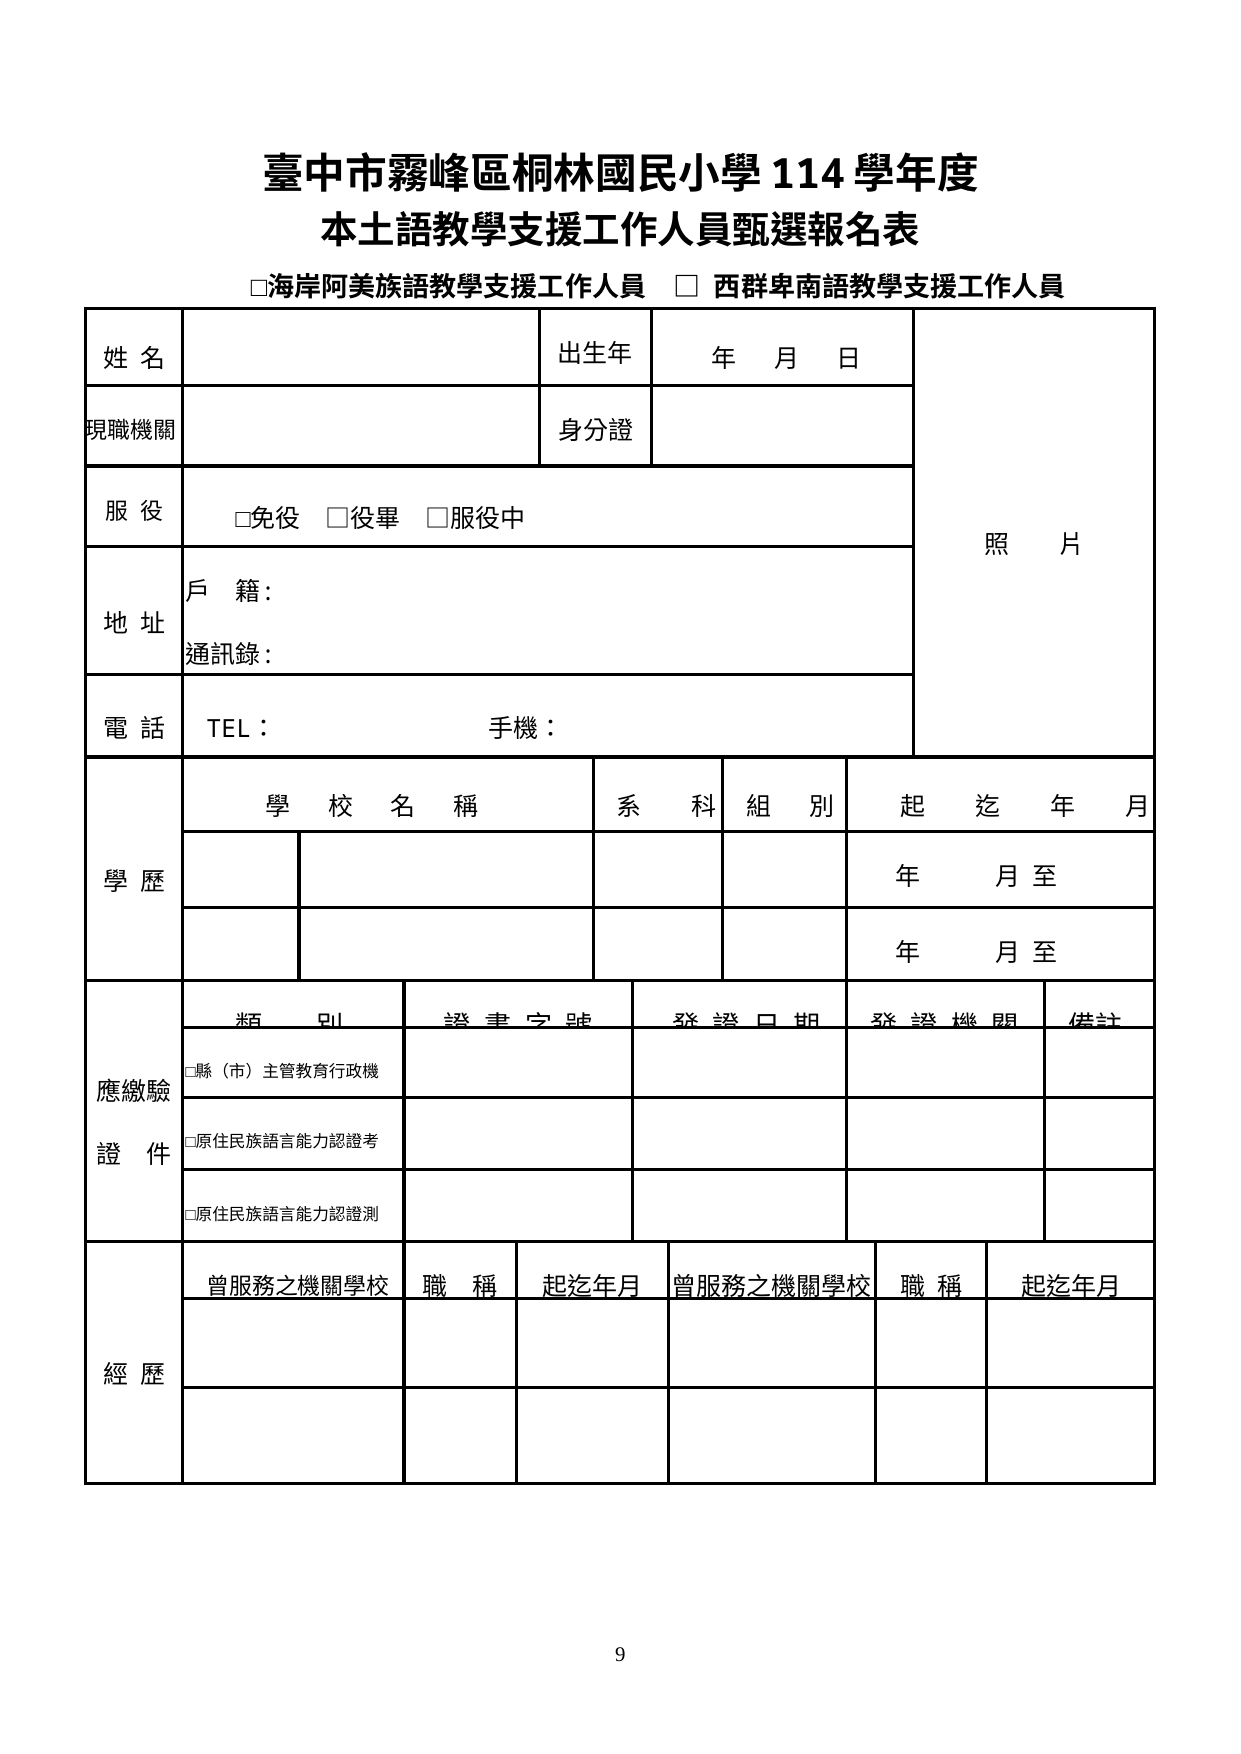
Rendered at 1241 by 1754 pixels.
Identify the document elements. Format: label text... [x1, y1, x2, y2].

table_cell [670, 1300, 874, 1386]
table_cell [634, 1171, 845, 1240]
table_cell [877, 1389, 985, 1482]
table_cell [406, 1099, 631, 1168]
table_cell [724, 833, 845, 906]
table_cell 組 別 [724, 759, 845, 830]
table_header 年 月 日 [653, 310, 912, 383]
table_cell 類 別 [184, 982, 402, 1026]
table_cell [595, 833, 721, 906]
table_cell [1046, 1029, 1153, 1096]
table_cell [988, 1300, 1153, 1386]
table_cell 起 迄 年 月 [848, 759, 1153, 830]
table_cell [595, 909, 721, 979]
table_cell [406, 1029, 631, 1096]
table_cell 職 稱 [877, 1243, 985, 1297]
table_cell [184, 909, 297, 979]
table_cell □原住民族語言能力認證測 驗高級以上合格證書 [184, 1171, 402, 1240]
table_cell 發 證 日 期 [634, 982, 845, 1026]
table_cell 曾服務之機關學校 [184, 1243, 402, 1297]
table_cell 現職機關 學 校 [87, 387, 181, 464]
table_cell [406, 1389, 515, 1482]
table_cell [406, 1300, 515, 1386]
table_cell 電 話 [87, 676, 181, 755]
table_cell 系 科 [595, 759, 721, 830]
table_cell [877, 1300, 985, 1386]
table_cell [184, 1300, 402, 1386]
table_cell □原住民族語言能力認證考 試合格證書 [184, 1099, 402, 1168]
table_cell [670, 1389, 874, 1482]
table_cell 應繳驗證 件 [87, 982, 181, 1240]
table_cell 地 址 [87, 548, 181, 673]
table_cell TEL： 手機： [184, 676, 912, 755]
table_cell [518, 1389, 667, 1482]
table_cell [1046, 1099, 1153, 1168]
table_cell 年 月 至 年 月 [848, 833, 1153, 906]
table_header 出生年月 日 [541, 310, 650, 383]
table_cell 學 歷 [87, 759, 181, 979]
table_cell 起迄年月 [518, 1243, 667, 1297]
text □海岸阿美族語教學支援工作人員 □ 西群卑南語教學支援工作人員 [206, 255, 1122, 307]
table_cell 年 月 至 年 月 [848, 909, 1153, 979]
table_cell 身分證字 號 [541, 387, 650, 464]
table_cell 發 證 機 關 [848, 982, 1043, 1026]
table_cell □免役 □役畢 □服役中 [184, 468, 912, 545]
table_cell [848, 1099, 1043, 1168]
text 本土語教學支援工作人員甄選報名表 [118, 200, 1122, 255]
text 臺中市霧峰區桐林國民小學114學年度 [118, 140, 1122, 200]
table_cell [653, 387, 912, 464]
table_cell [848, 1029, 1043, 1096]
table_cell [406, 1171, 631, 1240]
table_cell 學 校 名 稱 [184, 759, 592, 830]
table_cell [301, 909, 592, 979]
table_cell 經 歷 [87, 1243, 181, 1482]
table_cell [301, 833, 592, 906]
table_cell 起迄年月 [988, 1243, 1153, 1297]
table_cell 服 役 情 形 [87, 468, 181, 545]
table_cell 備註 [1046, 982, 1153, 1026]
table_header [184, 310, 538, 383]
table_cell [634, 1099, 845, 1168]
table_cell 戶 籍: 通訊錄: [184, 548, 912, 673]
table_cell [724, 909, 845, 979]
table_cell 職 稱 [406, 1243, 515, 1297]
table_cell [634, 1029, 845, 1096]
table_cell □縣（市）主管教育行政機 關所舉辦之教學支援人員 認證，取得合格證書 [184, 1029, 402, 1096]
table_header 照 片 [915, 310, 1153, 755]
table_cell [848, 1171, 1043, 1240]
table_cell [184, 1389, 402, 1482]
table_header 姓 名 [87, 310, 181, 383]
table_cell [184, 387, 538, 464]
table_cell 證 書 字 號 [406, 982, 631, 1026]
table_cell [518, 1300, 667, 1386]
table_cell [1046, 1171, 1153, 1240]
table_cell 曾服務之機關學校 [670, 1243, 874, 1297]
table_cell [184, 833, 297, 906]
table_cell [988, 1389, 1153, 1482]
